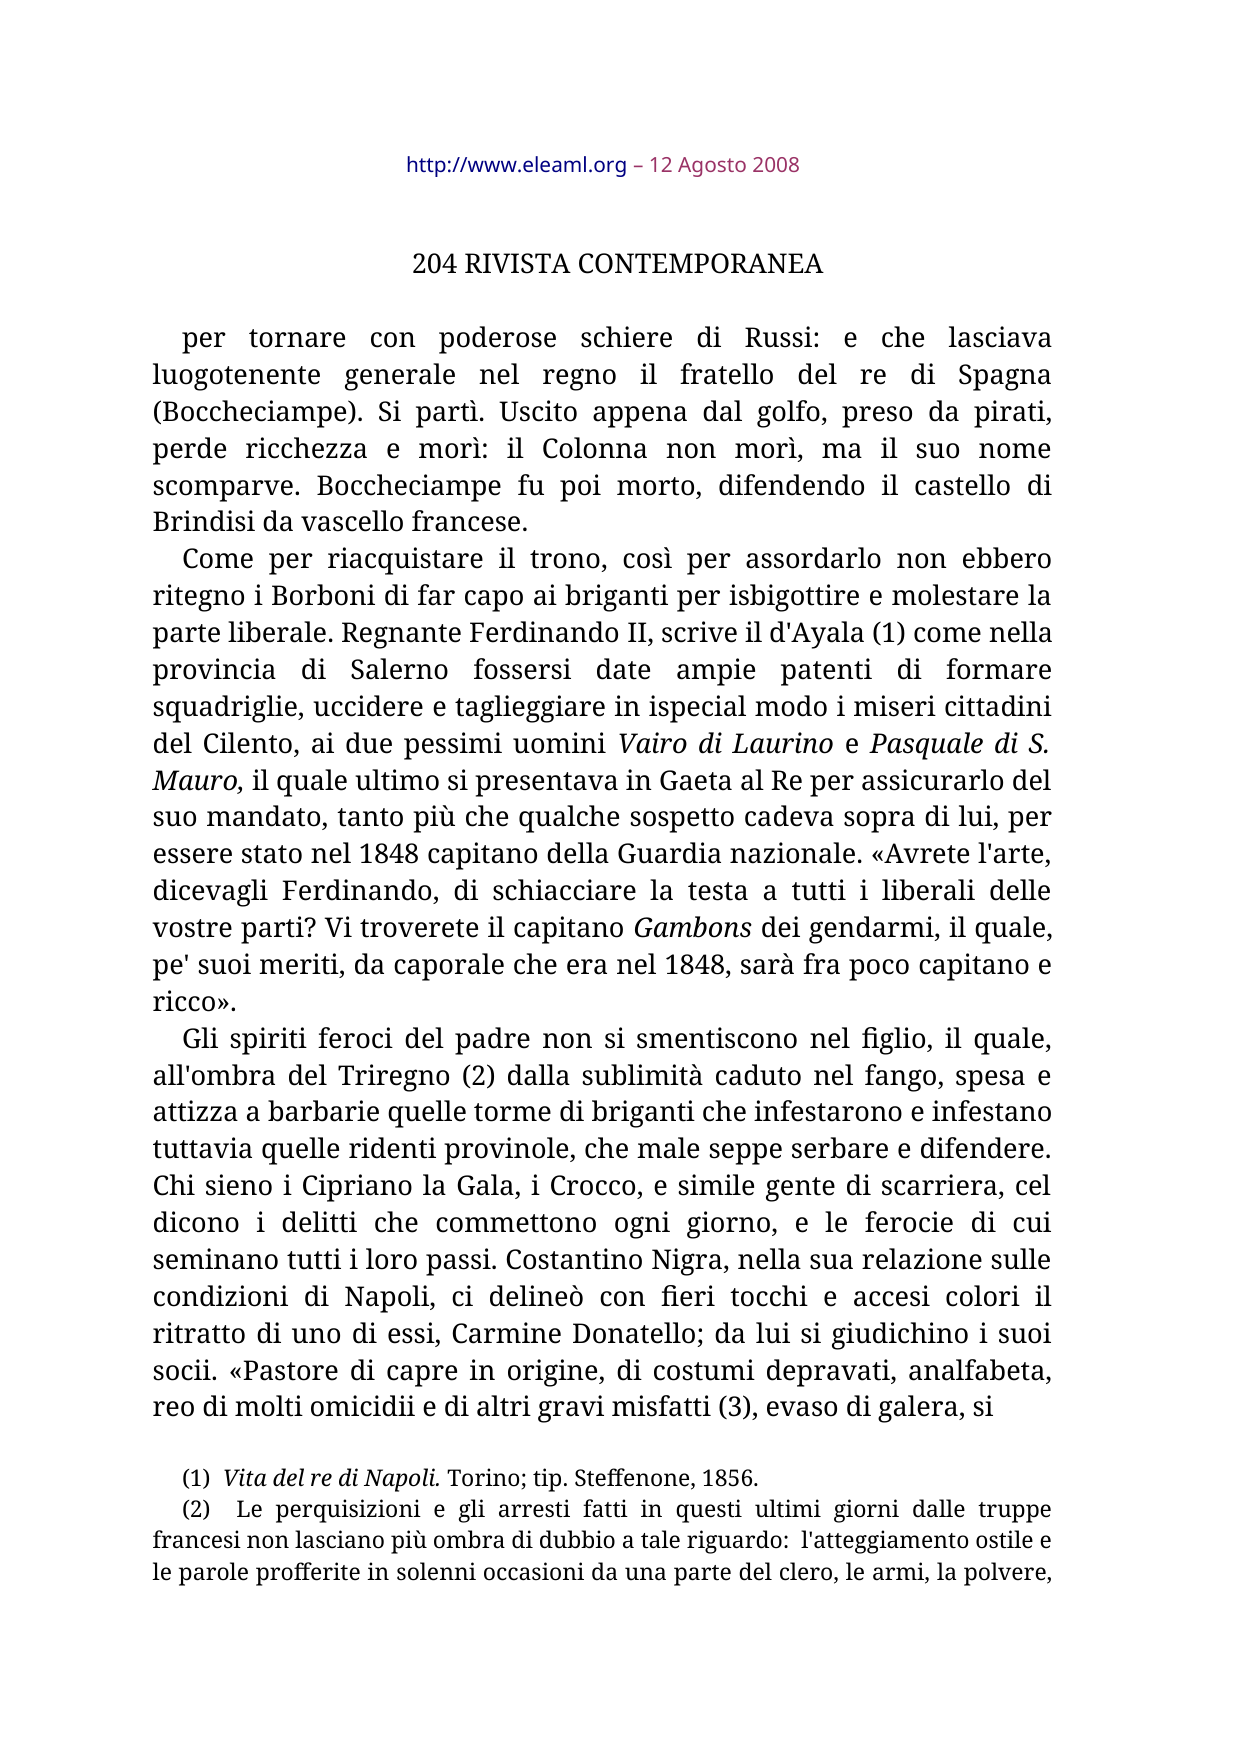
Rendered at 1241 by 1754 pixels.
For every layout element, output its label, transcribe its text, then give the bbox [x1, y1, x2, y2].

text (2) Le perquisizioni e gli arresti fatti in questi ultimi giorni dalle truppe francesi non lasciano più ombra di dubbio a tale riguardo: l'atteggiamento ostile e le parole profferite in solenni occasioni da una parte del clero, le armi, la polvere, [152, 1493, 1053, 1587]
text Come per riacquistare il trono, così per assordarlo non ebbero ritegno i Borboni di far capo ai briganti per isbigottire e molestare la parte liberale. Regnante Ferdinando II, scrive il d'Ayala (1) come nella provincia di Salerno fossersi date ampie patenti di formare squadriglie, uccidere e taglieggiare in ispecial modo i miseri cittadini del Cilento, ai due pessimi uomini Vairo di Laurino e Pasquale di S. Mauro, il quale ultimo si presentava in Gaeta al Re per assicurarlo del suo mandato, tanto più che qualche sospetto cadeva sopra di lui, per essere stato nel 1848 capitano della Guardia nazionale. «Avrete l'arte, dicevagli Ferdinando, di schiacciare la testa a tutti i liberali delle vostre parti? Vi troverete il capitano Gambons dei gendarmi, il quale, pe' suoi meriti, da caporale che era nel 1848, sarà fra poco capitano e ricco». [152, 540, 1053, 1019]
text (1) Vita del re di Napoli. Torino; tip. Steffenone, 1856. [152, 1462, 1053, 1493]
text per tornare con poderose schiere di Russi: e che lasciava luogotenente generale nel regno il fratello del re di Spagna (Boccheciampe). Si partì. Uscito appena dal golfo, preso da pirati, perde ricchezza e morì: il Colonna non morì, ma il suo nome scomparve. Boccheciampe fu poi morto, difendendo il castello di Brindisi da vascello francese. [152, 318, 1053, 540]
text 204 RIVISTA CONTEMPORANEA [152, 245, 1053, 282]
text Gli spiriti feroci del padre non si smentiscono nel figlio, il quale, all'ombra del Triregno (2) dalla sublimità caduto nel fango, spesa e attizza a barbarie quelle torme di briganti che infestarono e infestano tuttavia quelle ridenti provinole, che male seppe serbare e difendere. Chi sieno i Cipriano la Gala, i Crocco, e simile gente di scarriera, cel dicono i delitti che commettono ogni giorno, e le ferocie di cui seminano tutti i loro passi. Costantino Nigra, nella sua relazione sulle condizioni di Napoli, ci delineò con fieri tocchi e accesi colori il ritratto di uno di essi, Carmine Donatello; da lui si giudichino i suoi socii. «Pastore di capre in origine, di costumi depravati, analfabeta, reo di molti omicidii e di altri gravi misfatti (3), evaso di galera, si [152, 1019, 1053, 1425]
